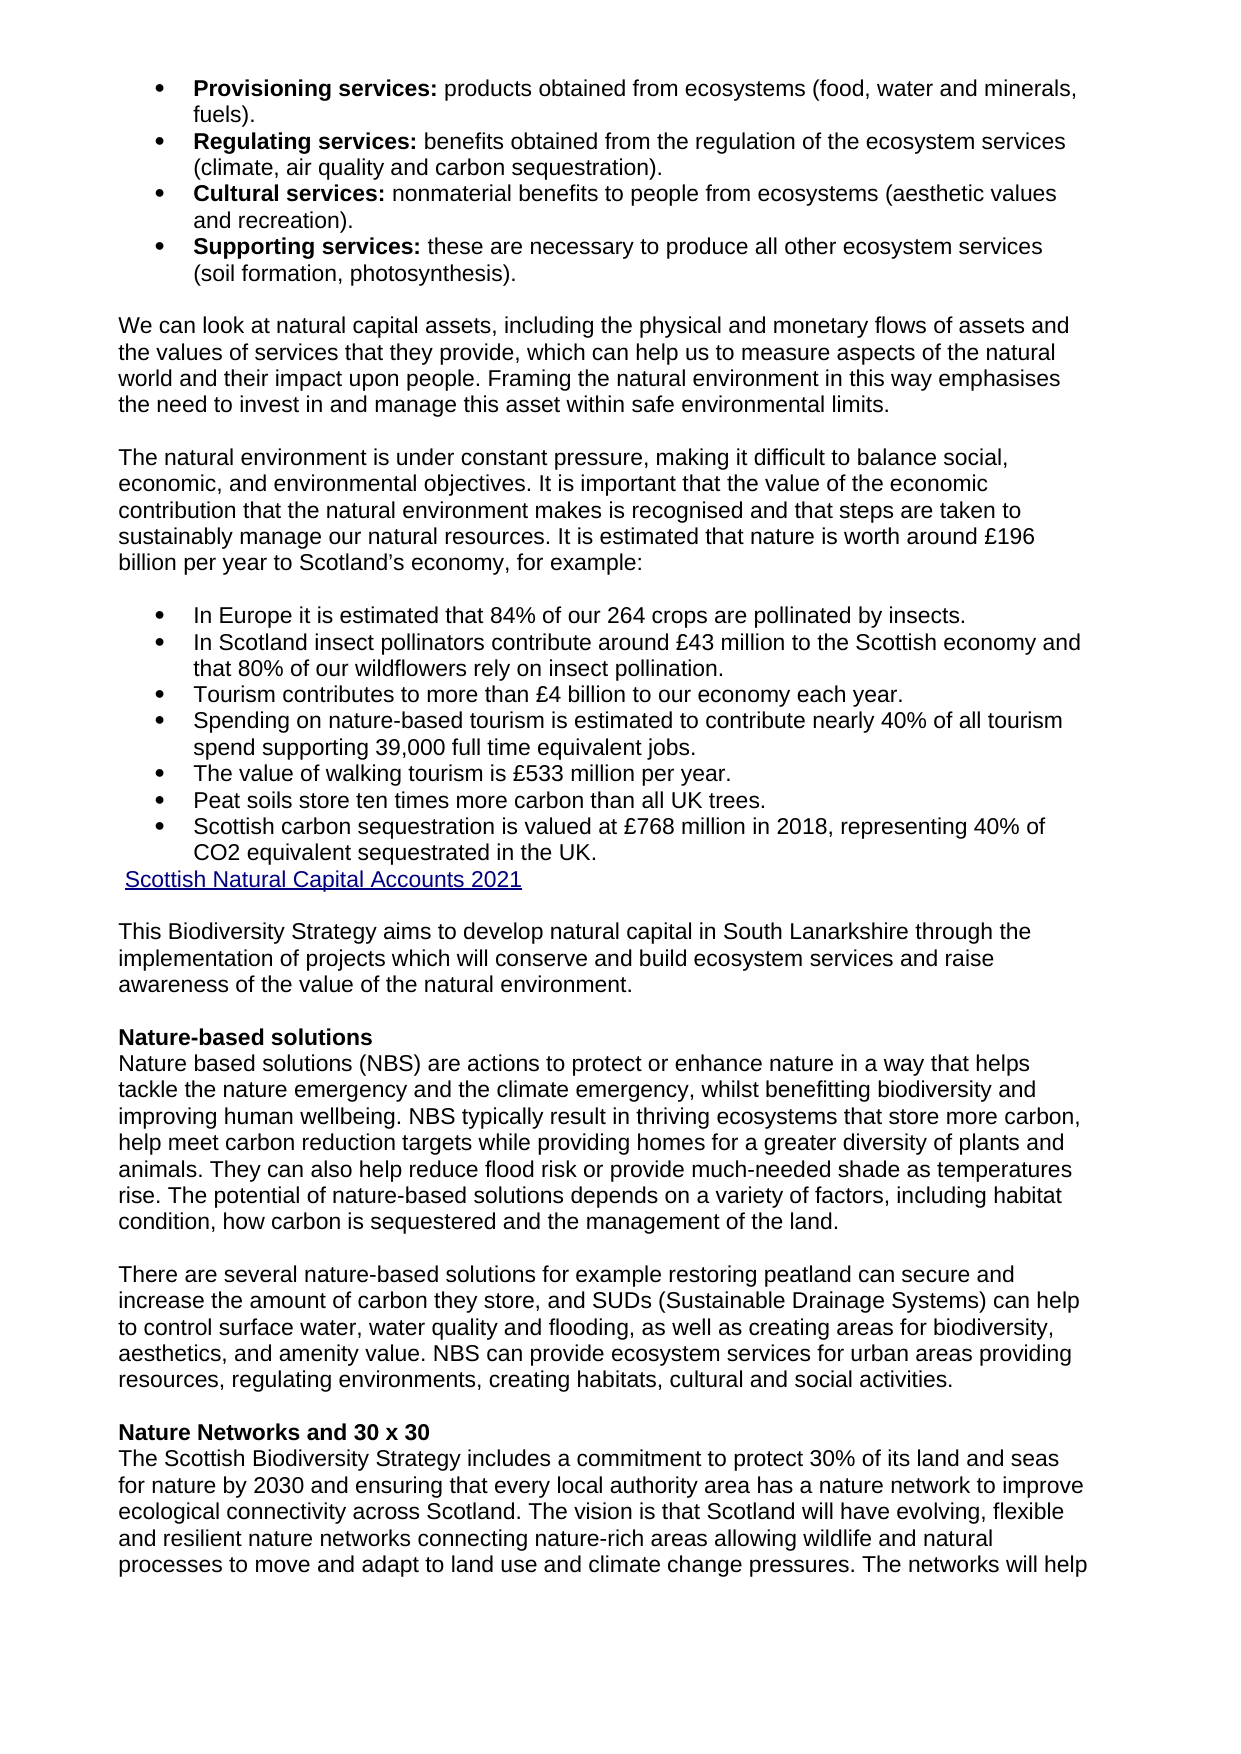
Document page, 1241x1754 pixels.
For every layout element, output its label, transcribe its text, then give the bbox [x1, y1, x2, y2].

text The natural environment is under constant pressure, making it difficult to balance social, economic, and environmental objectives. It is important that the value of the economic contribution that the natural environment makes is recognised and that steps are taken to sustainably manage our natural resources. It is estimated that nature is worth around £196 billion per year to Scotland’s economy, for example: [118, 444, 1090, 576]
text Nature based solutions (NBS) are actions to protect or enhance nature in a way that helps tackle the nature emergency and the climate emergency, whilst benefitting biodiversity and improving human wellbeing. NBS typically result in thriving ecosystems that store more carbon, help meet carbon reduction targets while providing homes for a greater diversity of plants and animals. They can also help reduce flood risk or provide much-needed shade as temperatures rise. The potential of nature-based solutions depends on a variety of factors, including habitat condition, how carbon is sequestered and the management of the land. [118, 1050, 1090, 1234]
list Regulating services: benefits obtained from the regulation of the ecosystem services (climate, air quality and carbon sequestration). [156, 128, 1090, 180]
text Nature Networks and 30 x 30 [118, 1419, 1090, 1445]
list Tourism contributes to more than £4 billion to our economy each year. [156, 681, 1090, 707]
list Provisioning services: products obtained from ecosystems (food, water and minerals, fuels). [156, 75, 1090, 128]
list Supporting services: these are necessary to produce all other ecosystem services (soil formation, photosynthesis). [156, 233, 1090, 286]
text This Biodiversity Strategy aims to develop natural capital in South Lanarkshire through the implementation of projects which will conserve and build ecosystem services and raise awareness of the value of the natural environment. [118, 918, 1090, 997]
list Peat soils store ten times more carbon than all UK trees. [156, 787, 1090, 813]
text Scottish Natural Capital Accounts 2021 [118, 866, 1090, 892]
text We can look at natural capital assets, including the physical and monetary flows of assets and the values of services that they provide, which can help us to measure aspects of the natural world and their impact upon people. Framing the natural environment in this way emphasises the need to invest in and manage this asset within safe environmental limits. [118, 312, 1090, 418]
list In Europe it is estimated that 84% of our 264 crops are pollinated by insects. [156, 602, 1090, 628]
text The Scottish Biodiversity Strategy includes a commitment to protect 30% of its land and seas for nature by 2030 and ensuring that every local authority area has a nature network to improve ecological connectivity across Scotland. The vision is that Scotland will have evolving, flexible and resilient nature networks connecting nature-rich areas allowing wildlife and natural processes to move and adapt to land use and climate change pressures. The networks will help [118, 1445, 1090, 1577]
list Cultural services: nonmaterial benefits to people from ecosystems (aesthetic values and recreation). [156, 180, 1090, 233]
list In Scotland insect pollinators contribute around £43 million to the Scottish economy and that 80% of our wildflowers rely on insect pollination. [156, 628, 1090, 681]
list The value of walking tourism is £533 million per year. [156, 760, 1090, 787]
text There are several nature-based solutions for example restoring peatland can secure and increase the amount of carbon they store, and SUDs (Sustainable Drainage Systems) can help to control surface water, water quality and flooding, as well as creating areas for biodiversity, aesthetics, and amenity value. NBS can provide ecosystem services for urban areas providing resources, regulating environments, creating habitats, cultural and social activities. [118, 1261, 1090, 1393]
list Spending on nature-based tourism is estimated to contribute nearly 40% of all tourism spend supporting 39,000 full time equivalent jobs. [156, 707, 1090, 760]
list Scottish carbon sequestration is valued at £768 million in 2018, representing 40% of CO2 equivalent sequestrated in the UK. [156, 813, 1090, 866]
text Nature-based solutions [118, 1024, 1090, 1050]
